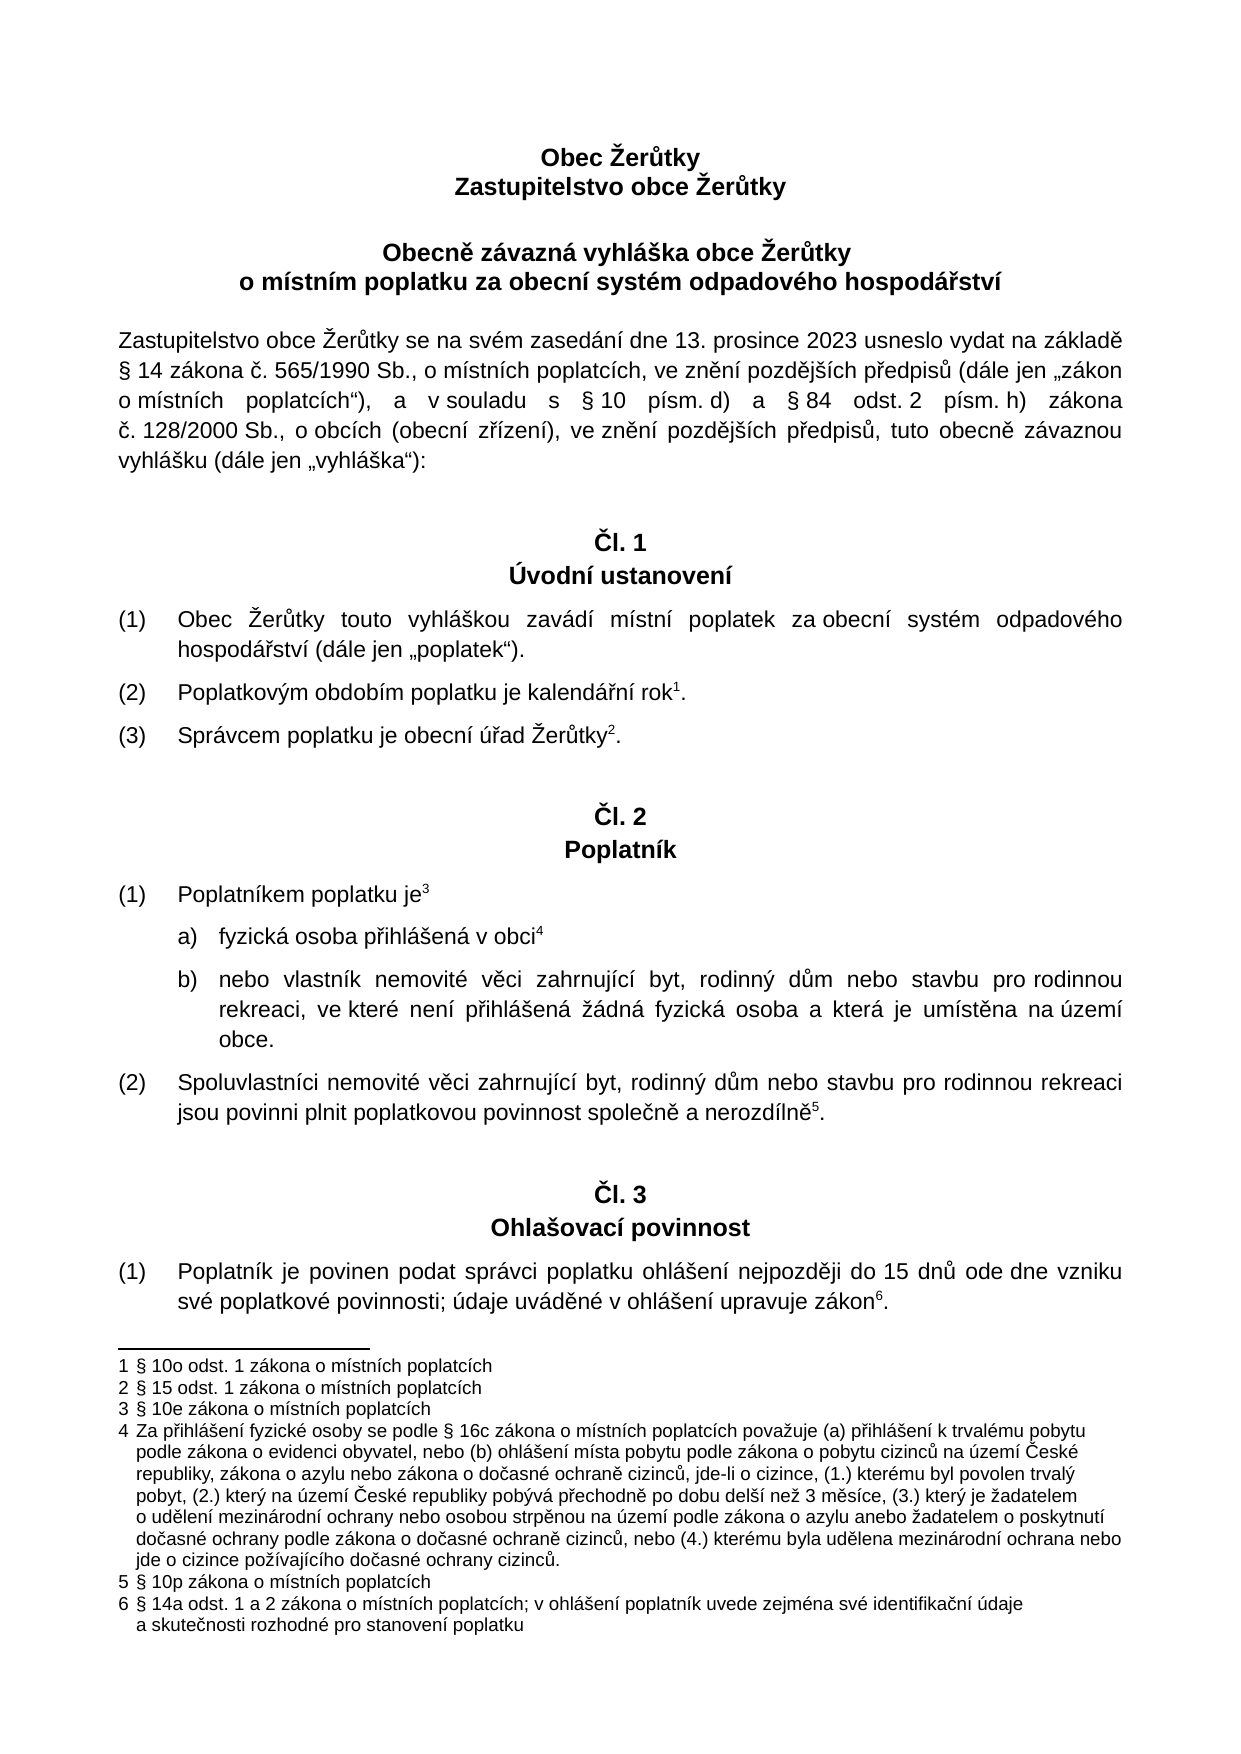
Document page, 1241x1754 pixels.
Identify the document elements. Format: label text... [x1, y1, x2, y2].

list Obec Žerůtky touto vyhláškou zavádí místní poplatek za obecní systém odpadového hospodářství (dále jen „poplatek“). [118, 606, 1122, 663]
list Spoluvlastníci nemovité věci zahrnující byt, rodinný dům nebo stavbu pro rodinnou rekreaci jsou povinni plnit poplatkovou povinnost společně a nerozdílně. [118, 1069, 1122, 1126]
list nebo vlastník nemovité věci zahrnující byt, rodinný dům nebo stavbu pro rodinnou rekreaci, ve které není přihlášená žádná fyzická osoba a která je umístěna na území obce. [177, 966, 1122, 1053]
subtitle Obecně závazná vyhláška obce Žerůtky o místním poplatku za obecní systém odpadového hospodářství [118, 238, 1122, 295]
list § 10p zákona o místních poplatcích [118, 1571, 1122, 1592]
list § 15 odst. 1 zákona o místních poplatcích [118, 1377, 1122, 1398]
list Správcem poplatku je obecní úřad Žerůtky. [118, 722, 1122, 748]
title Obec Žerůtky Zastupitelstvo obce Žerůtky [118, 143, 1122, 201]
list § 10o odst. 1 zákona o místních poplatcích [118, 1355, 1122, 1377]
list § 10e zákona o místních poplatcích [118, 1398, 1122, 1420]
list Poplatkovým obdobím poplatku je kalendářní rok. [118, 679, 1122, 706]
list Poplatníkem poplatku je [118, 881, 1122, 907]
subtitle Čl. 1 Úvodní ustanovení [118, 528, 1122, 589]
subtitle Čl. 3 Ohlašovací povinnost [118, 1179, 1122, 1241]
list Poplatník je povinen podat správci poplatku ohlášení nejpozději do 15 dnů ode dne vzniku své poplatkové povinnosti; údaje uváděné v ohlášení upravuje zákon. [118, 1258, 1122, 1315]
text Zastupitelstvo obce Žerůtky se na svém zasedání dne 13. prosince 2023 usneslo vydat na základě § 14 zákona č. 565/1990 Sb., o místních poplatcích, ve znění pozdějších předpisů (dále jen „zákon o místních poplatcích“), a v souladu s § 10 písm. d) a § 84 odst. 2 písm. h) zákona č. 128/2000 Sb., o obcích (obecní zřízení), ve znění pozdějších předpisů, tuto obecně závaznou vyhlášku (dále jen „vyhláška“): [118, 327, 1122, 474]
subtitle Čl. 2 Poplatník [118, 802, 1122, 864]
list § 14a odst. 1 a 2 zákona o místních poplatcích; v ohlášení poplatník uvede zejména své identifikační údaje a skutečnosti rozhodné pro stanovení poplatku [118, 1592, 1122, 1635]
list Za přihlášení fyzické osoby se podle § 16c zákona o místních poplatcích považuje (a) přihlášení k trvalému pobytu podle zákona o evidenci obyvatel, nebo (b) ohlášení místa pobytu podle zákona o pobytu cizinců na území České republiky, zákona o azylu nebo zákona o dočasné ochraně cizinců, jde-li o cizince, (1.) kterému byl povolen trvalý pobyt, (2.) který na území České republiky pobývá přechodně po dobu delší než 3 měsíce, (3.) který je žadatelem o udělení mezinárodní ochrany nebo osobou strpěnou na území podle zákona o azylu anebo žadatelem o poskytnutí dočasné ochrany podle zákona o dočasné ochraně cizinců, nebo (4.) kterému byla udělena mezinárodní ochrana nebo jde o cizince požívajícího dočasné ochrany cizinců. [118, 1420, 1122, 1571]
list fyzická osoba přihlášená v obci [177, 923, 1122, 950]
